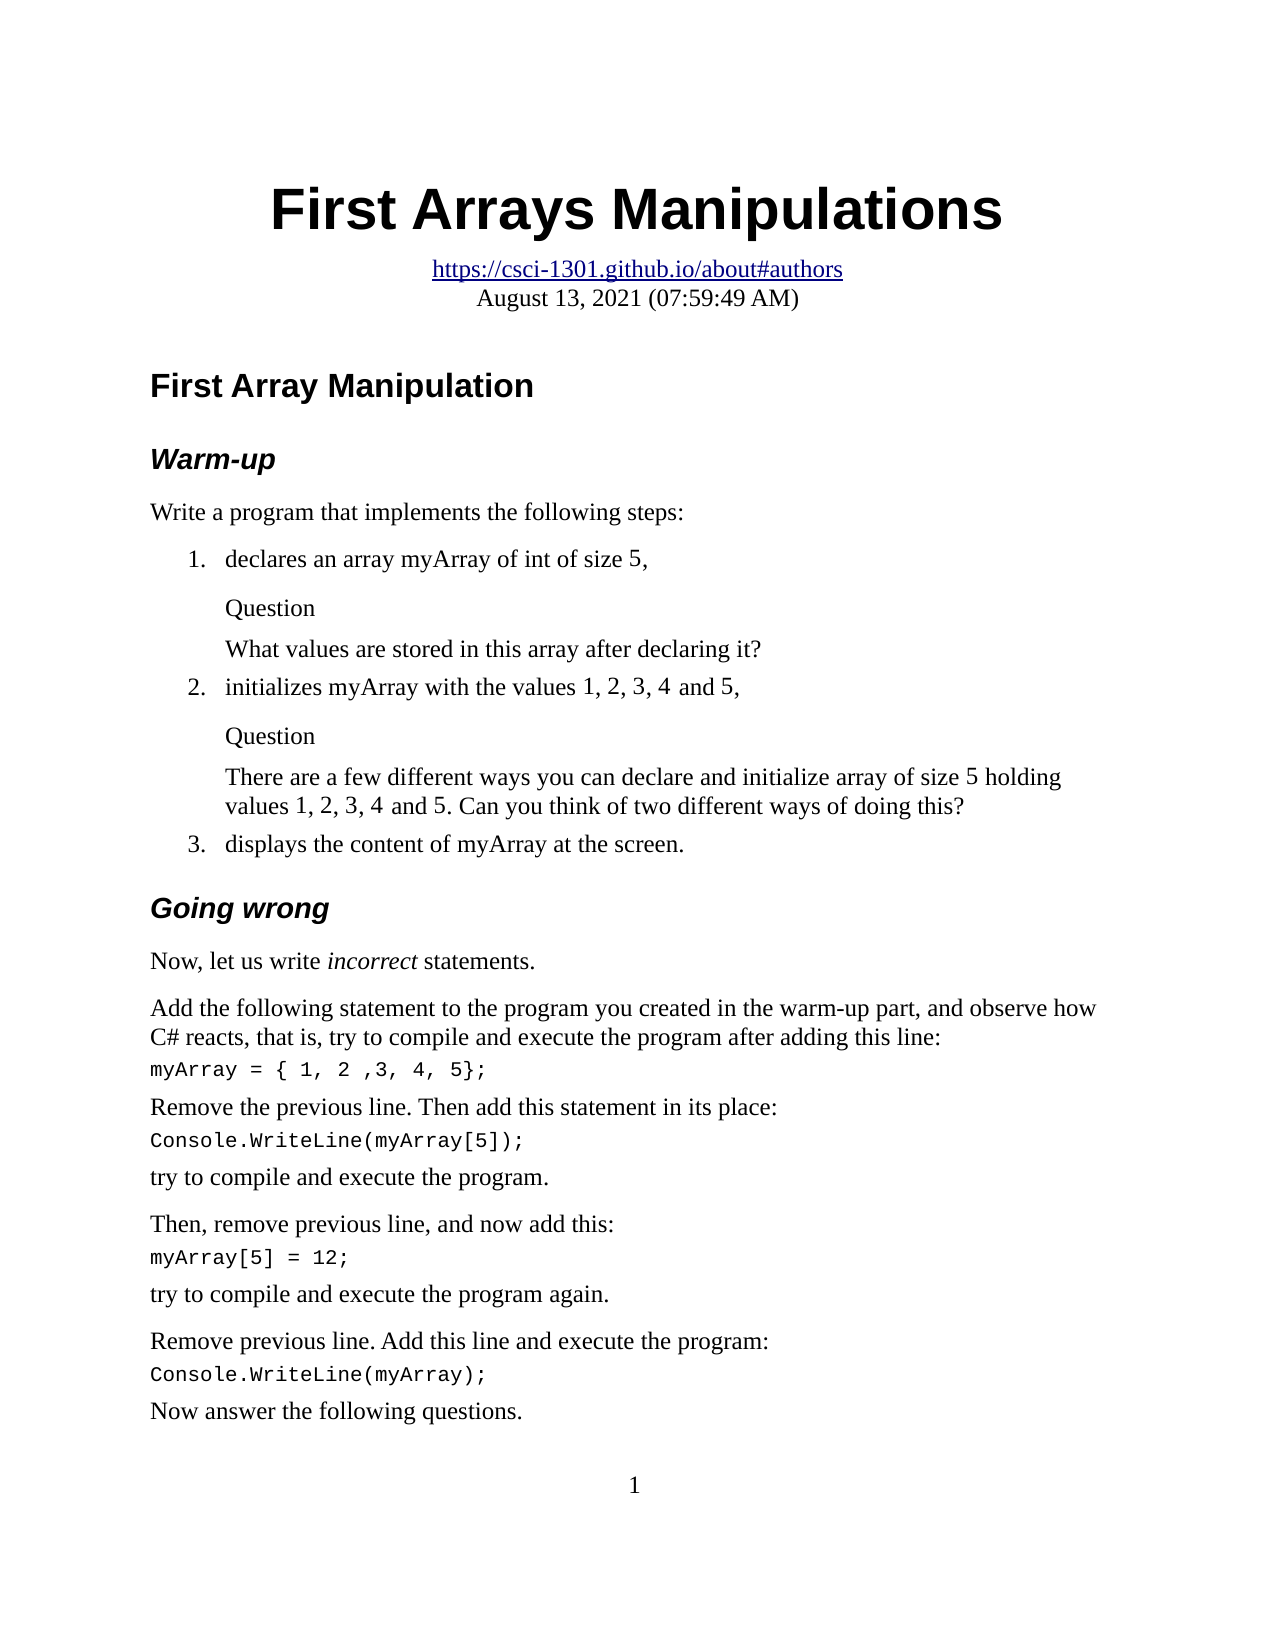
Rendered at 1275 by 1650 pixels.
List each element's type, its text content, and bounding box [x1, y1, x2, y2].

text Console.WriteLine(myArray[5]); [150, 1130, 1125, 1153]
subtitle Going wrong [150, 891, 1125, 925]
list Question [187, 593, 1125, 622]
list declares an array myArray of int of size , [187, 544, 1125, 572]
list Question [187, 721, 1125, 750]
text myArray = { 1, 2 ,3, 4, 5}; [150, 1059, 1125, 1083]
text Write a program that implements the following steps: [150, 497, 1125, 526]
list displays the content of myArray at the screen. [187, 829, 1125, 857]
text Now, let us write incorrect statements. [150, 946, 1125, 975]
text August 13, 2021 (07:59:49 AM) [150, 283, 1125, 312]
text try to compile and execute the program again. [150, 1279, 1125, 1308]
subtitle First Array Manipulation [150, 366, 1125, 404]
text Now answer the following questions. [150, 1396, 1125, 1425]
text Console.WriteLine(myArray); [150, 1364, 1125, 1387]
list initializes myArray with the values , , , and , [187, 672, 1125, 701]
text https://csci-1301.github.io/about#authors [150, 254, 1125, 283]
text Remove previous line. Add this line and execute the program: [150, 1326, 1125, 1355]
title First Arrays Manipulations [150, 175, 1125, 242]
text myArray[5] = 12; [150, 1247, 1125, 1270]
subtitle Warm-up [150, 442, 1125, 476]
list What values are stored in this array after declaring it? [187, 634, 1125, 663]
text try to compile and execute the program. [150, 1162, 1125, 1191]
text Then, remove previous line, and now add this: [150, 1209, 1125, 1238]
text Remove the previous line. Then add this statement in its place: [150, 1092, 1125, 1121]
text Add the following statement to the program you created in the warm-up part, and observe how C# reacts, that is, try to compile and execute the program after adding this line: [150, 993, 1125, 1051]
list There are a few different ways you can declare and initialize array of size holding values , , , and . Can you think of two different ways of doing this? [187, 762, 1125, 820]
